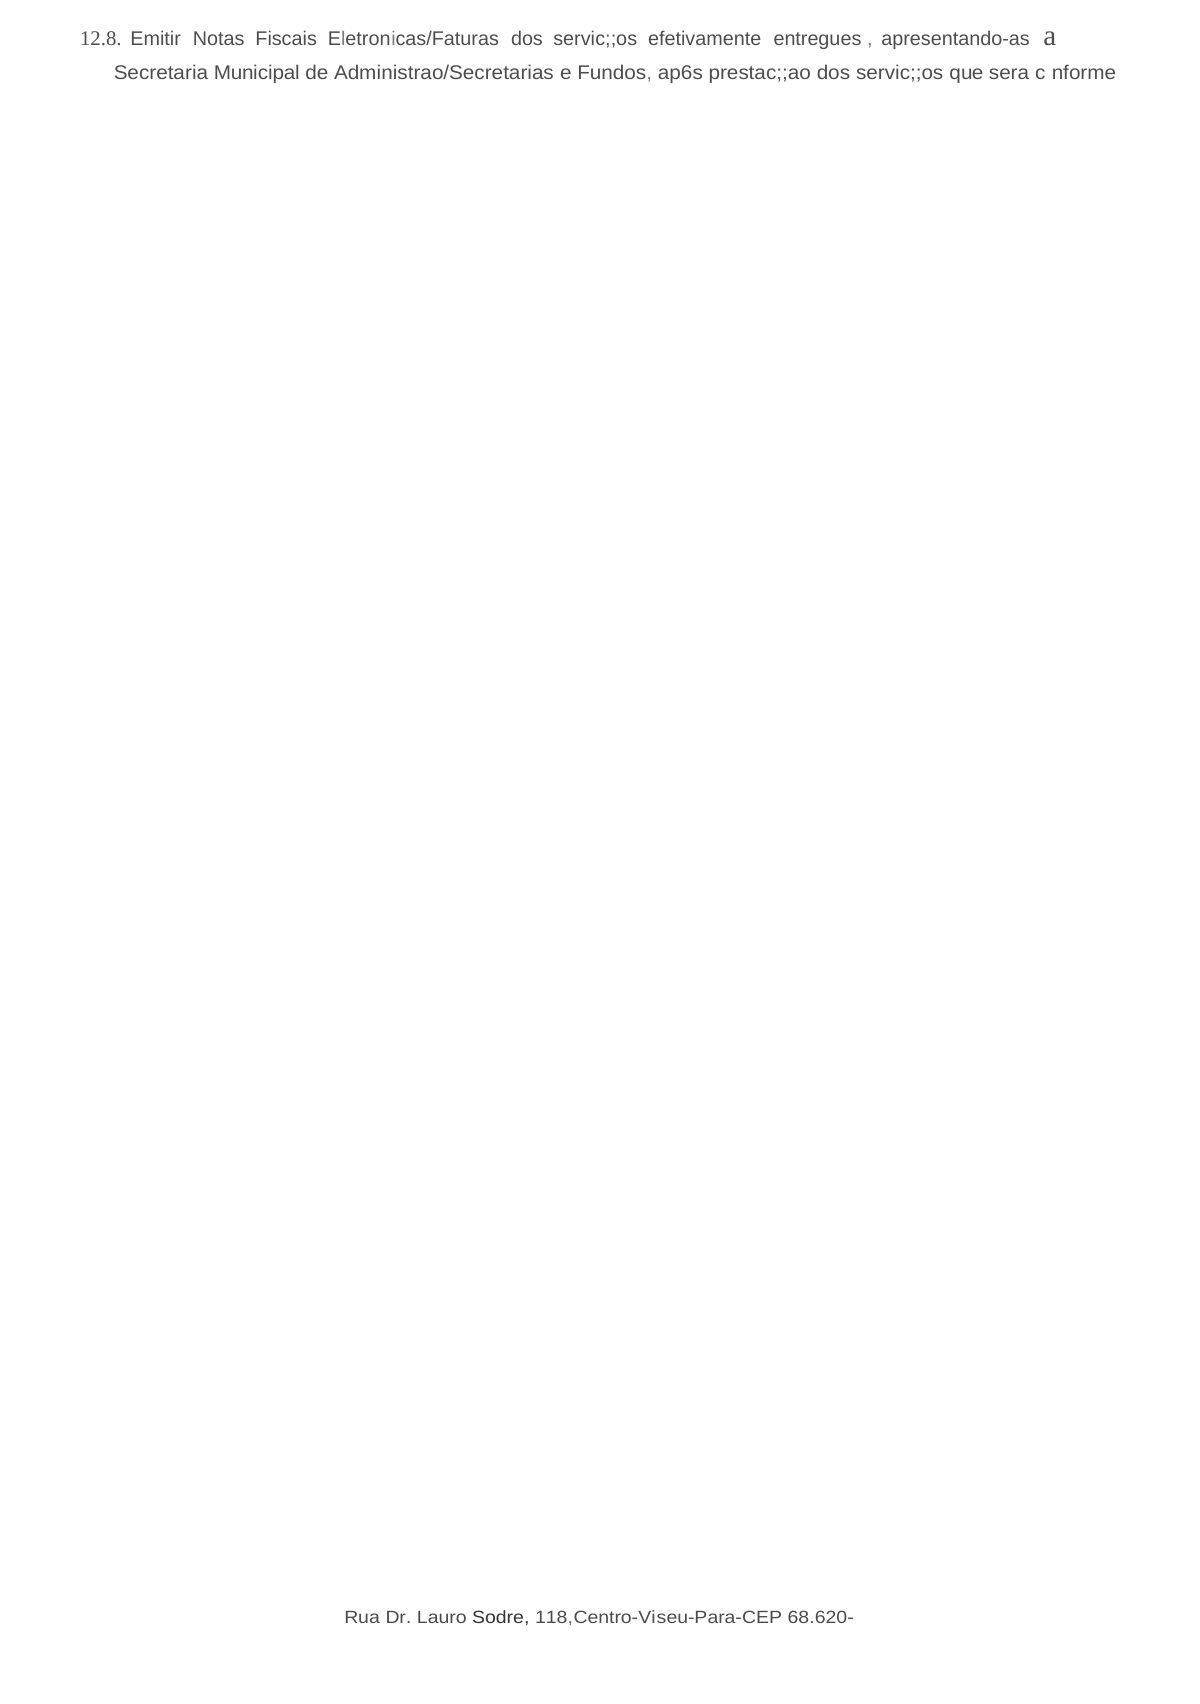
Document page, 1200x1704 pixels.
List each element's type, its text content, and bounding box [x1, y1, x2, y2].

text Secretaria Municipal de Administrao/Secretarias e Fundos, ap6s prestac;;ao dos servic;;os que sera c nforme [113, 61, 1146, 83]
list Emitir Notas Fiscais Eletronicas/Faturas dos servic;;os efetivamente entregues , apresentando-as a [113, 21, 1146, 52]
